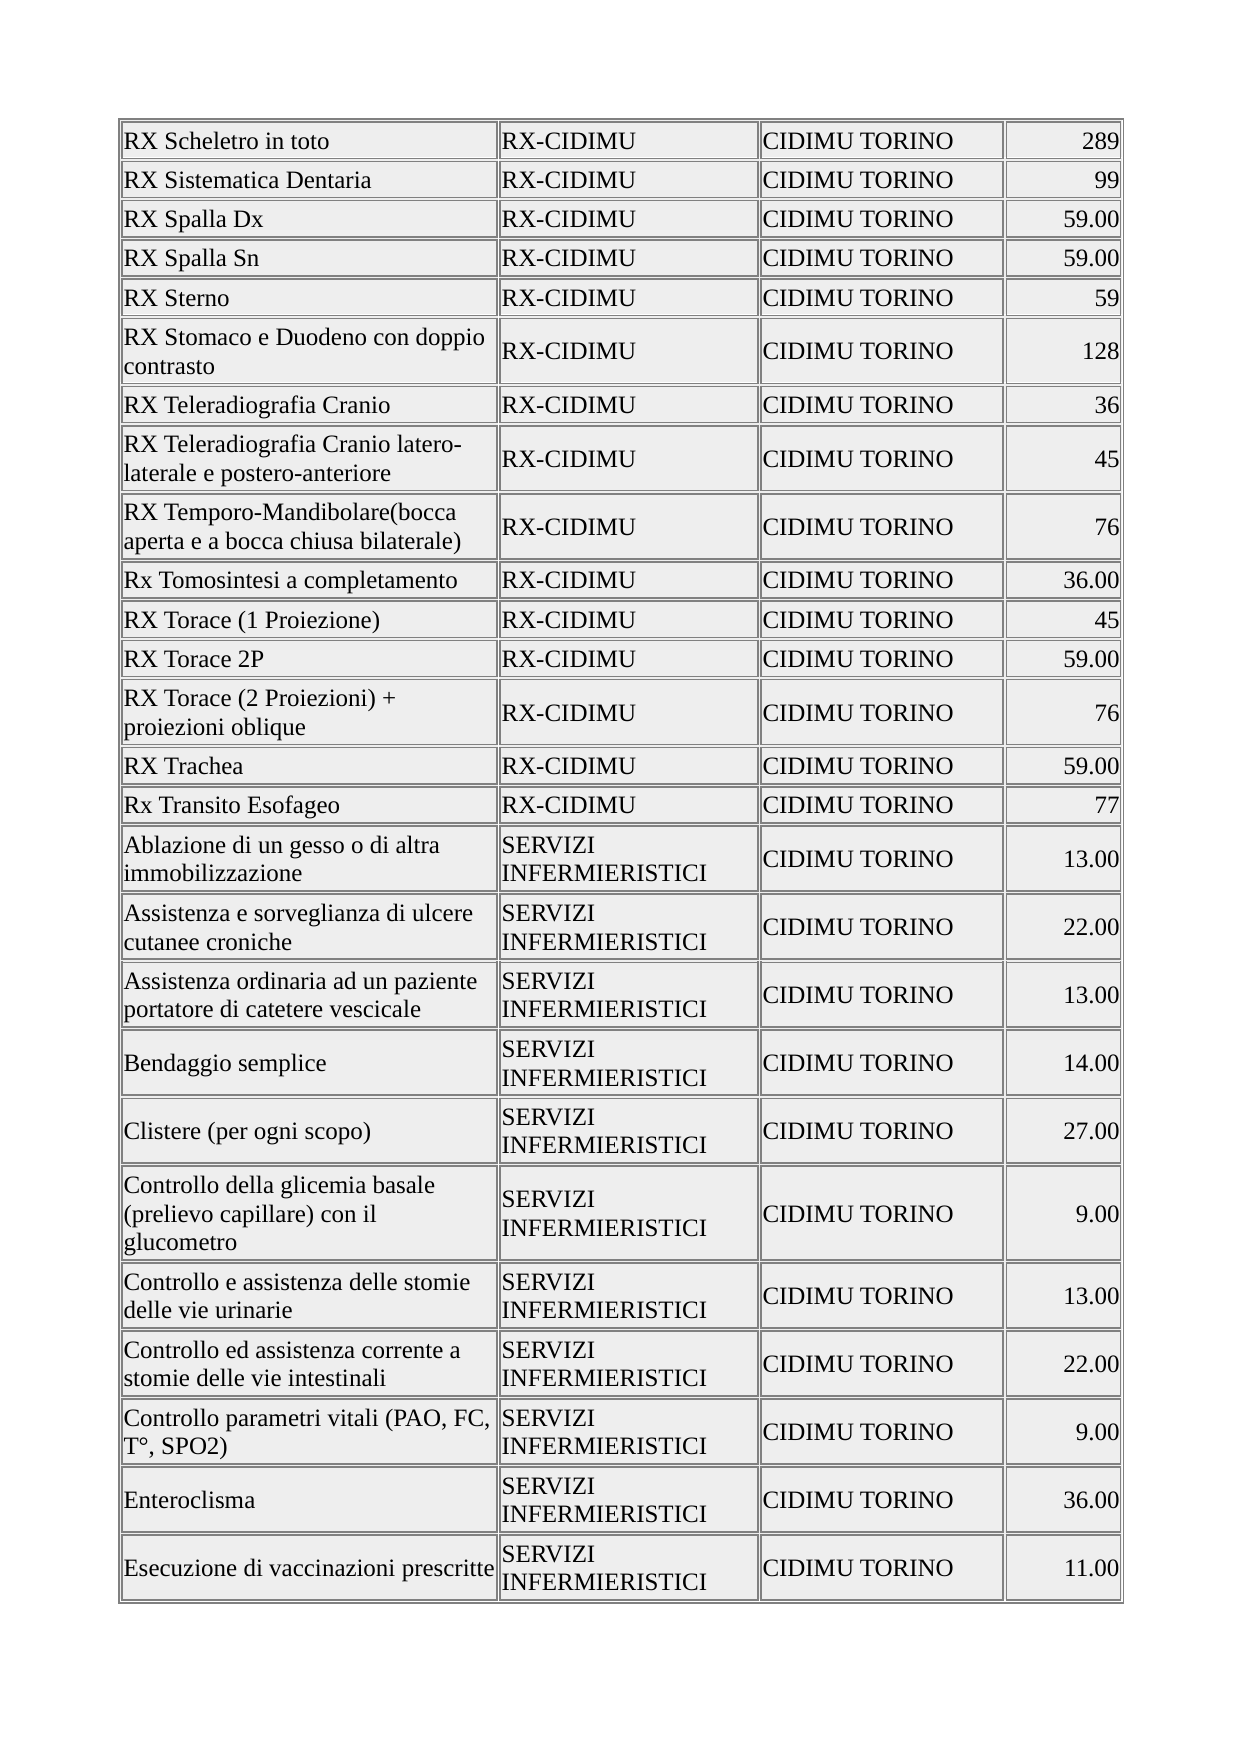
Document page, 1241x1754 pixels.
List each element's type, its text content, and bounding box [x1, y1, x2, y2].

table_cell RX Scheletro in toto [123, 123, 496, 157]
table_cell CIDIMU TORINO [762, 1167, 1002, 1259]
table_cell CIDIMU TORINO [762, 602, 1002, 636]
table_cell RX-CIDIMU [501, 563, 757, 597]
table_cell CIDIMU TORINO [762, 1468, 1002, 1531]
table_cell SERVIZI INFERMIERISTICI [501, 1099, 757, 1162]
table_cell Bendaggio semplice [123, 1031, 496, 1094]
table_cell RX Torace (2 Proiezioni) + proiezioni oblique [123, 680, 496, 744]
table_cell RX-CIDIMU [501, 641, 757, 676]
table_cell 76 [1007, 680, 1120, 744]
table_cell CIDIMU TORINO [762, 495, 1002, 558]
table_cell CIDIMU TORINO [762, 748, 1002, 783]
table_cell SERVIZI INFERMIERISTICI [501, 963, 757, 1026]
table_cell RX Teleradiografia Cranio [123, 387, 496, 422]
table_cell RX Torace 2P [123, 641, 496, 676]
table_cell RX Stomaco e Duodeno con doppio contrasto [123, 319, 496, 382]
table_cell SERVIZI INFERMIERISTICI [501, 895, 757, 958]
table_cell CIDIMU TORINO [762, 162, 1002, 197]
table_cell 27.00 [1007, 1099, 1120, 1162]
table_cell 59.00 [1007, 201, 1120, 236]
table_cell Assistenza ordinaria ad un paziente portatore di catetere vescicale [123, 963, 496, 1026]
table_cell CIDIMU TORINO [762, 1536, 1002, 1599]
table_cell 59.00 [1007, 748, 1120, 783]
table_cell RX-CIDIMU [501, 280, 757, 314]
table_cell Controllo della glicemia basale (prelievo capillare) con il glucometro [123, 1167, 496, 1259]
table_cell RX-CIDIMU [501, 201, 757, 236]
table_cell CIDIMU TORINO [762, 1400, 1002, 1463]
table_cell CIDIMU TORINO [762, 1264, 1002, 1327]
table_cell Enteroclisma [123, 1468, 496, 1531]
table_cell SERVIZI INFERMIERISTICI [501, 1468, 757, 1531]
table_cell 13.00 [1007, 1264, 1120, 1327]
table_cell RX-CIDIMU [501, 241, 757, 275]
table_cell CIDIMU TORINO [762, 241, 1002, 275]
table_cell 9.00 [1007, 1167, 1120, 1259]
table_cell CIDIMU TORINO [762, 319, 1002, 382]
table_cell CIDIMU TORINO [762, 680, 1002, 744]
table_cell RX-CIDIMU [501, 680, 757, 744]
table_cell SERVIZI INFERMIERISTICI [501, 1400, 757, 1463]
table_cell CIDIMU TORINO [762, 963, 1002, 1026]
table_cell 128 [1007, 319, 1120, 382]
table_cell CIDIMU TORINO [762, 788, 1002, 822]
table_cell CIDIMU TORINO [762, 387, 1002, 422]
table_cell Rx Transito Esofageo [123, 788, 496, 822]
table_cell RX-CIDIMU [501, 162, 757, 197]
table_cell CIDIMU TORINO [762, 1031, 1002, 1094]
table_cell RX-CIDIMU [501, 602, 757, 636]
table_cell RX-CIDIMU [501, 319, 757, 382]
table_cell RX Spalla Dx [123, 201, 496, 236]
table_cell 36.00 [1007, 563, 1120, 597]
table_cell CIDIMU TORINO [762, 201, 1002, 236]
table_cell 59 [1007, 280, 1120, 314]
table_cell Ablazione di un gesso o di altra immobilizzazione [123, 827, 496, 890]
table_cell CIDIMU TORINO [762, 427, 1002, 490]
table_cell 45 [1007, 427, 1120, 490]
table_cell 36.00 [1007, 1468, 1120, 1531]
table_cell SERVIZI INFERMIERISTICI [501, 1536, 757, 1599]
table_cell RX-CIDIMU [501, 788, 757, 822]
table_cell Esecuzione di vaccinazioni prescritte [123, 1536, 496, 1599]
table_cell SERVIZI INFERMIERISTICI [501, 1031, 757, 1094]
table_cell 22.00 [1007, 1332, 1120, 1395]
table_cell RX Teleradiografia Cranio latero-laterale e postero-anteriore [123, 427, 496, 490]
table_cell 99 [1007, 162, 1120, 197]
table_cell 36 [1007, 387, 1120, 422]
table_cell 14.00 [1007, 1031, 1120, 1094]
table_cell RX-CIDIMU [501, 387, 757, 422]
table_cell Controllo ed assistenza corrente a stomie delle vie intestinali [123, 1332, 496, 1395]
table_cell 45 [1007, 602, 1120, 636]
table_cell Controllo e assistenza delle stomie delle vie urinarie [123, 1264, 496, 1327]
table_cell RX-CIDIMU [501, 748, 757, 783]
table_cell SERVIZI INFERMIERISTICI [501, 827, 757, 890]
table_cell CIDIMU TORINO [762, 641, 1002, 676]
table_cell 22.00 [1007, 895, 1120, 958]
table_cell RX Spalla Sn [123, 241, 496, 275]
table_cell RX Trachea [123, 748, 496, 783]
table_cell CIDIMU TORINO [762, 123, 1002, 157]
table_cell SERVIZI INFERMIERISTICI [501, 1332, 757, 1395]
table_cell SERVIZI INFERMIERISTICI [501, 1167, 757, 1259]
table_cell 59.00 [1007, 641, 1120, 676]
table_cell CIDIMU TORINO [762, 563, 1002, 597]
table_cell Clistere (per ogni scopo) [123, 1099, 496, 1162]
table_cell CIDIMU TORINO [762, 827, 1002, 890]
table_cell Assistenza e sorveglianza di ulcere cutanee croniche [123, 895, 496, 958]
table_cell RX-CIDIMU [501, 123, 757, 157]
table_cell RX-CIDIMU [501, 427, 757, 490]
table_cell CIDIMU TORINO [762, 280, 1002, 314]
table_cell RX Sterno [123, 280, 496, 314]
table_cell RX Sistematica Dentaria [123, 162, 496, 197]
table_cell RX-CIDIMU [501, 495, 757, 558]
table_cell 77 [1007, 788, 1120, 822]
table_cell Controllo parametri vitali (PAO, FC, T°, SPO2) [123, 1400, 496, 1463]
table_cell 9.00 [1007, 1400, 1120, 1463]
table_cell 59.00 [1007, 241, 1120, 275]
table_cell RX Temporo-Mandibolare(bocca aperta e a bocca chiusa bilaterale) [123, 495, 496, 558]
table_cell 13.00 [1007, 963, 1120, 1026]
table_cell Rx Tomosintesi a completamento [123, 563, 496, 597]
table_cell CIDIMU TORINO [762, 895, 1002, 958]
table_cell 13.00 [1007, 827, 1120, 890]
table_cell 76 [1007, 495, 1120, 558]
table_cell 289 [1007, 123, 1120, 157]
table_cell CIDIMU TORINO [762, 1099, 1002, 1162]
table_cell RX Torace (1 Proiezione) [123, 602, 496, 636]
table_cell CIDIMU TORINO [762, 1332, 1002, 1395]
table_cell 11.00 [1007, 1536, 1120, 1599]
table_cell SERVIZI INFERMIERISTICI [501, 1264, 757, 1327]
